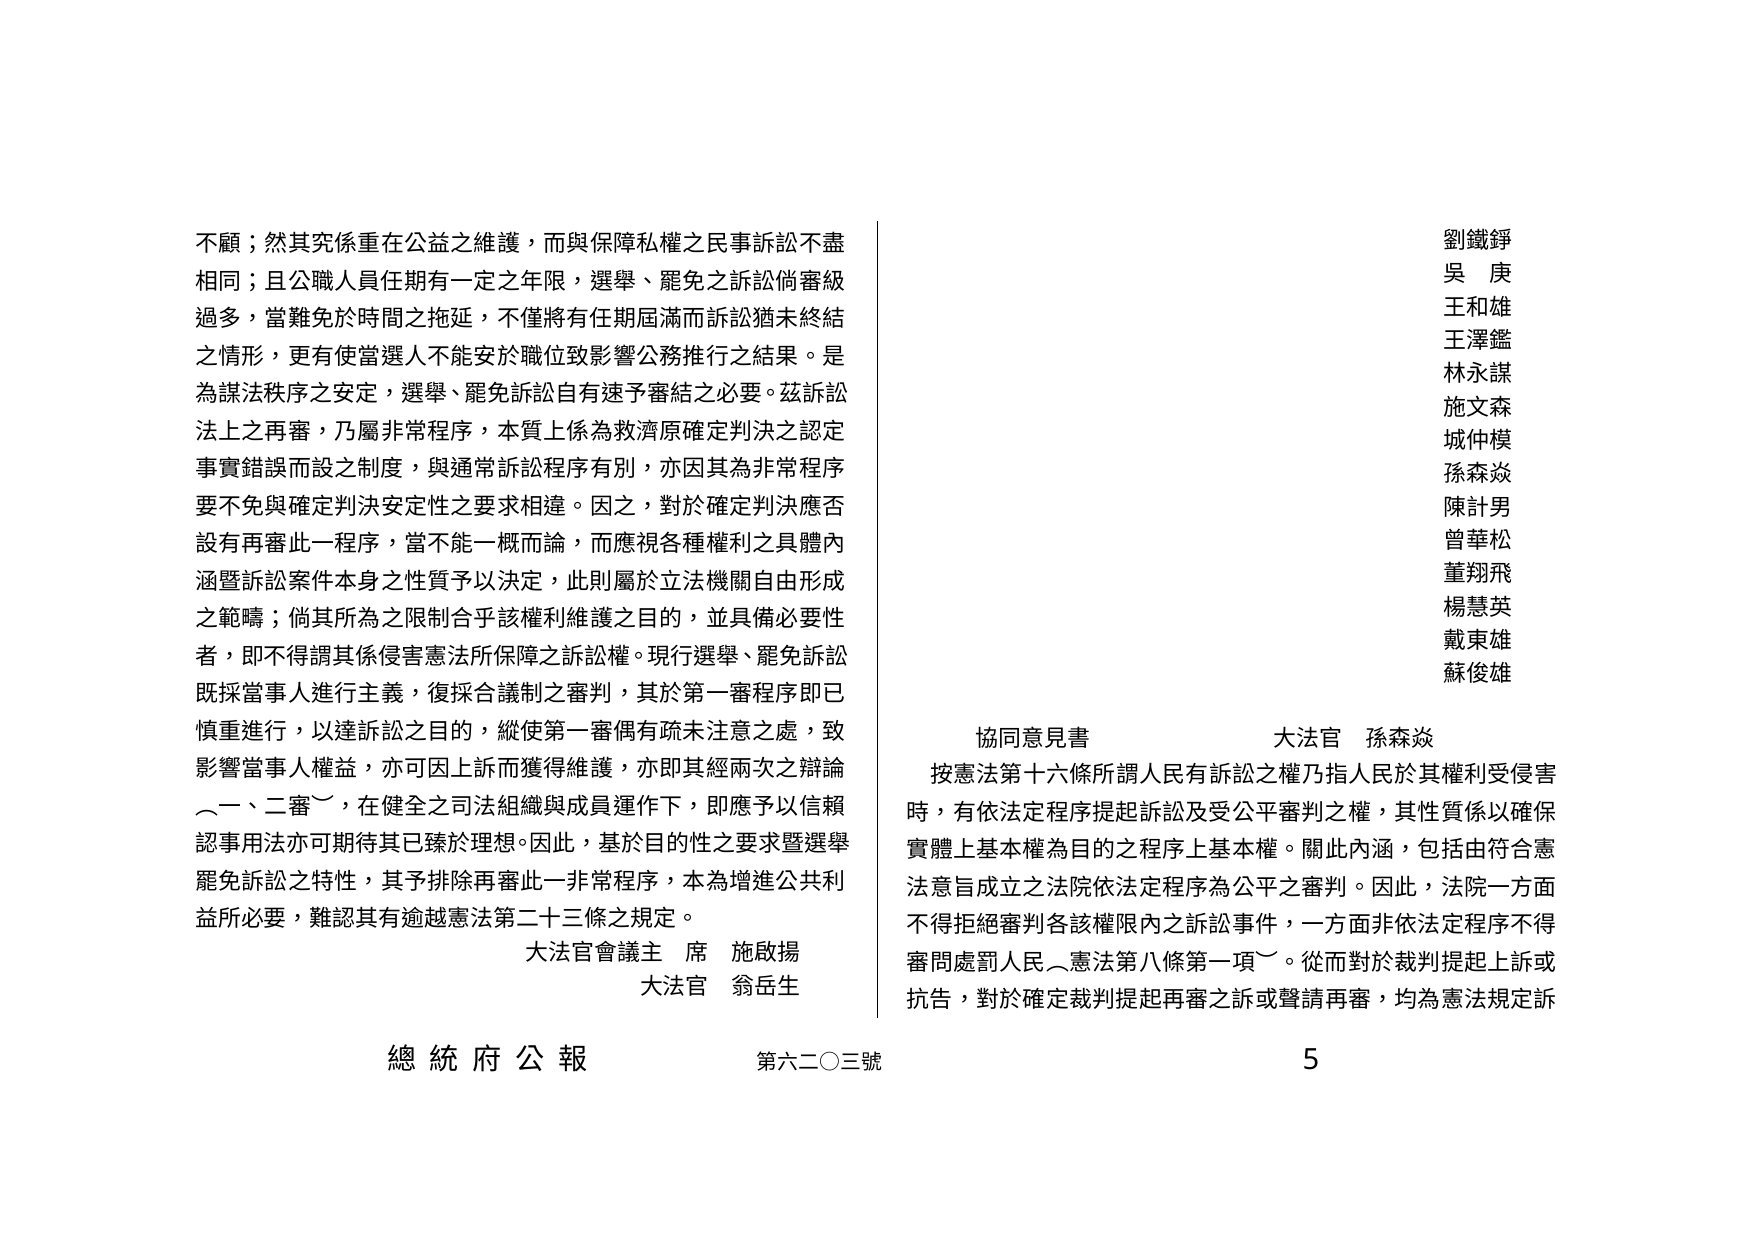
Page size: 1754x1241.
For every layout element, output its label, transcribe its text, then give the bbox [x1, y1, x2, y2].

text 施文森 [907, 388, 1512, 422]
text 董翔飛 [907, 555, 1512, 588]
text 戴東雄 [907, 622, 1512, 655]
text 按憲法第十六條所謂人民有訴訟之權乃指人民於其權利受侵害時，有依法定程序提起訴訟及受公平審判之權，其性質係以確保實體上基本權為目的之程序上基本權。關此內涵，包括由符合憲法意旨成立之法院依法定程序為公平之審判。因此，法院一方面不得拒絕審判各該權限內之訴訟事件，一方面非依法定程序不得審問處罰人民︵憲法第八條第一項︶。從而對於裁判提起上訴或抗告，對於確定裁判提起再審之訴或聲請再審，均為憲法規定訴 [907, 753, 1559, 1015]
text 吳 庚 [907, 255, 1512, 288]
text 劉鐵錚 [907, 222, 1512, 255]
text 協同意見書 大法官 孫森焱 [907, 719, 1559, 753]
text 大法官 翁岳生 [195, 967, 800, 1001]
text 楊慧英 [907, 588, 1512, 622]
text 城仲模 [907, 422, 1512, 455]
text 林永謀 [907, 355, 1512, 388]
text 王澤鑑 [907, 322, 1512, 355]
text 大法官會議主 席 施啟揚 [195, 934, 800, 967]
text 陳計男 [907, 488, 1512, 522]
text 孫森焱 [907, 455, 1512, 488]
text 曾華松 [907, 522, 1512, 555]
text 王和雄 [907, 288, 1512, 322]
text 蘇俊雄 [907, 655, 1512, 688]
text 憲法第十六條規定人民有訴訟之權，旨在確保人民得依法定程序提起訴訟及受公平之審判。至於訴訟救濟應循之審級制度及相關程序，立法機關自得衡量訴訟性質以法律為合理之規定。選舉、罷免為公法上之權利，其爭議之處理，雖非可完全置私人權益於不顧；然其究係重在公益之維護，而與保障私權之民事訴訟不盡相同；且公職人員任期有一定之年限，選舉、罷免之訴訟倘審級過多，當難免於時間之拖延，不僅將有任期屆滿而訴訟猶未終結之情形，更有使當選人不能安於職位致影響公務推行之結果。是為謀法秩序之安定，選舉、罷免訴訟自有速予審結之必要。茲訴訟法上之再審，乃屬非常程序，本質上係為救濟原確定判決之認定事實錯誤而設之制度，與通常訴訟程序有別，亦因其為非常程序，要不免與確定判決安定性之要求相違。因之，對於確定判決應否設有再審此一程序，當不能一概而論，而應視各種權利之具體內涵暨訴訟案件本身之性質予以決定，此則屬於立法機關自由形成之範疇；倘其所為之限制合乎該權利維護之目的，並具備必要性者，即不得謂其係侵害憲法所保障之訴訟權。現行選舉、罷免訴訟既採當事人進行主義，復採合議制之審判，其於第一審程序即已慎重進行，以達訴訟之目的，縱使第一審偶有疏未注意之處，致影響當事人權益，亦可因上訴而獲得維護，亦即其經兩次之辯論︵一、二審︶，在健全之司法組織與成員運作下，即應予以信賴，認事用法亦可期待其已臻於理想。因此，基於目的性之要求暨選舉、罷免訴訟之特性，其予排除再審此一非常程序，本為增進公共利益所必要，難認其有逾越憲法第二十三條之規定。 [195, 222, 847, 934]
